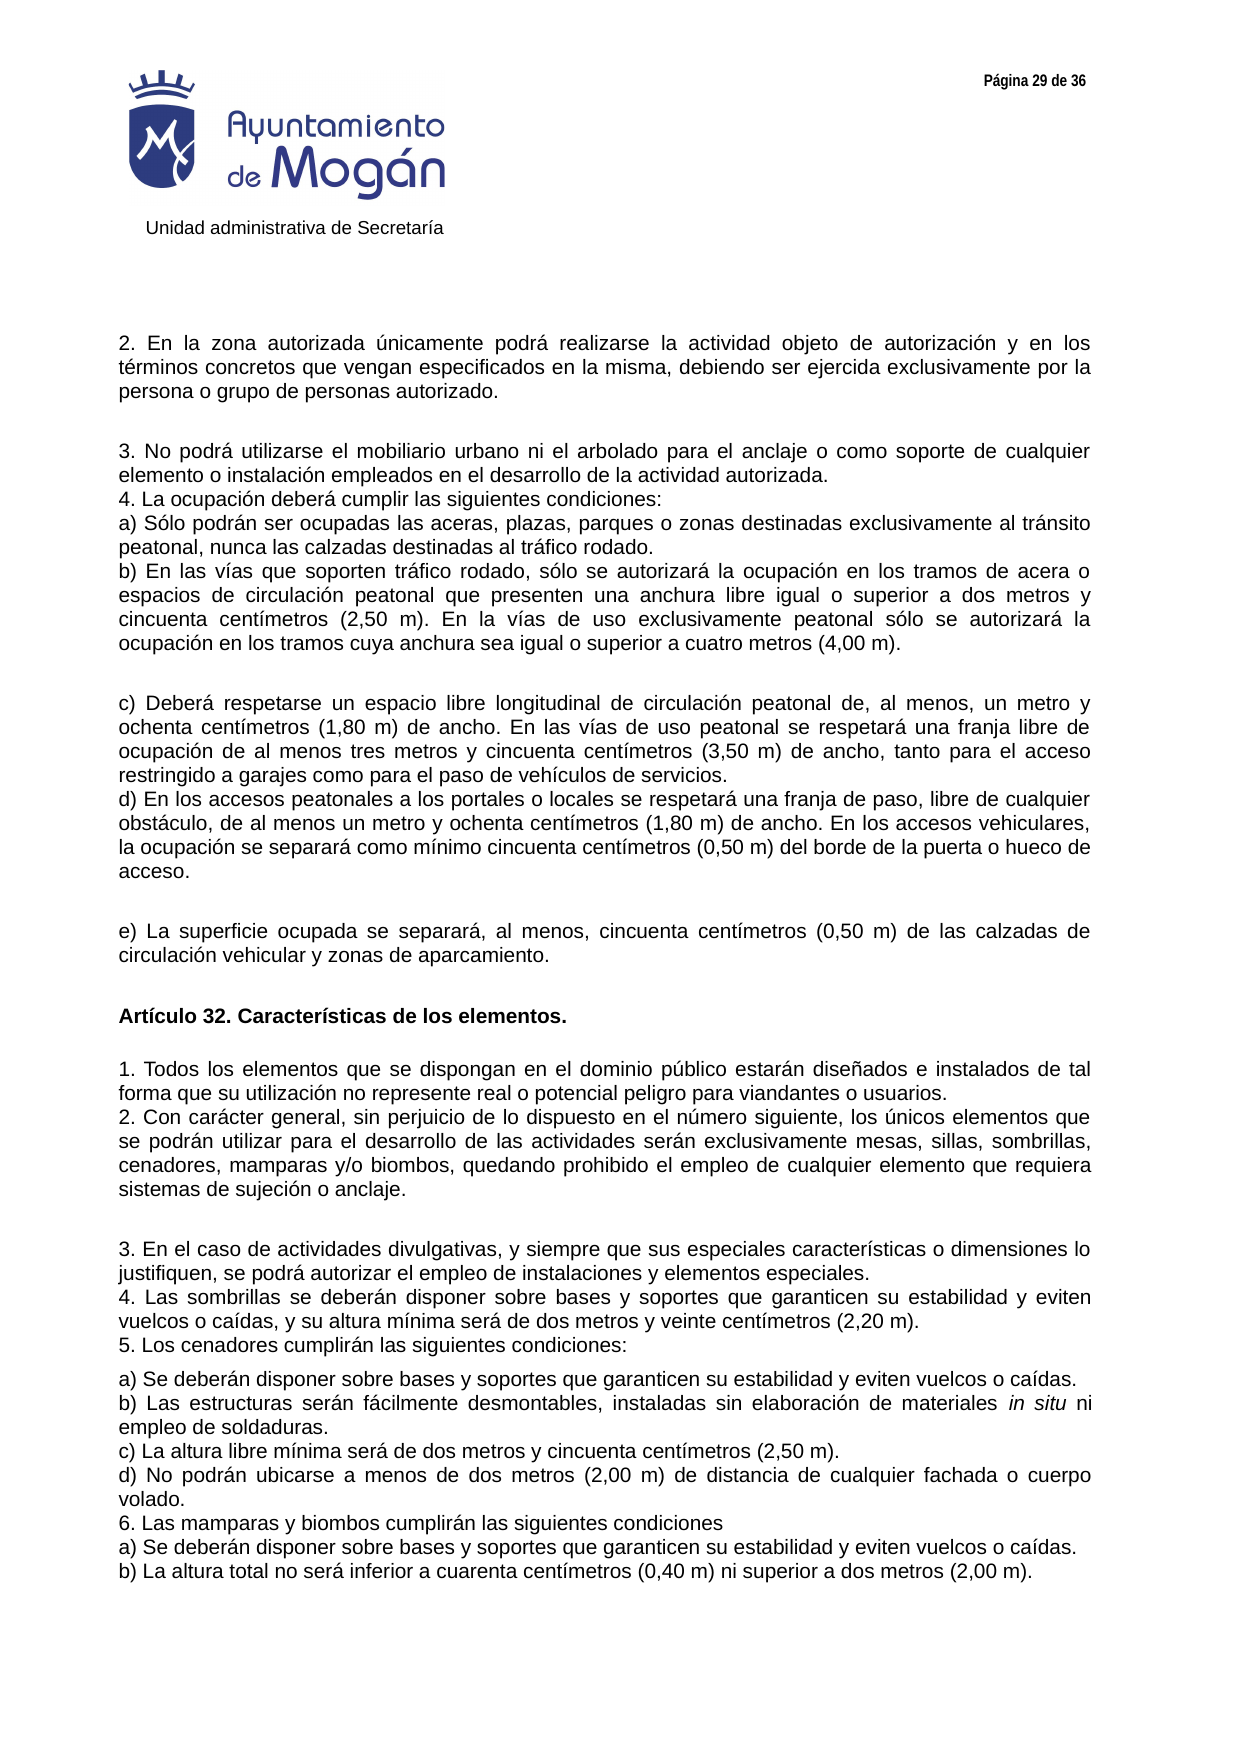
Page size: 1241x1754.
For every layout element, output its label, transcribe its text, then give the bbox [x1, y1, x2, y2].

text b) Las estructuras serán fácilmente desmontables, instaladas sin elaboración de materiales in situ ni empleo de soldaduras. [118, 1391, 1092, 1439]
text d) En los accesos peatonales a los portales o locales se respetará una franja de paso, libre de cualquier obstáculo, de al menos un metro y ochenta centímetros (1,80 m) de ancho. En los accesos vehiculares, la ocupación se separará como mínimo cincuenta centímetros (0,50 m) del borde de la puerta o hueco de acceso. [118, 787, 1092, 883]
text 3. En el caso de actividades divulgativas, y siempre que sus especiales características o dimensiones lo justifiquen, se podrá autorizar el empleo de instalaciones y elementos especiales. [118, 1237, 1092, 1285]
text c) La altura libre mínima será de dos metros y cincuenta centímetros (2,50 m). [118, 1439, 1092, 1463]
text a) Se deberán disponer sobre bases y soportes que garanticen su estabilidad y eviten vuelcos o caídas. [118, 1367, 1092, 1391]
text 4. Las sombrillas se deberán disponer sobre bases y soportes que garanticen su estabilidad y eviten vuelcos o caídas, y su altura mínima será de dos metros y veinte centímetros (2,20 m). [118, 1285, 1092, 1333]
text 3. No podrá utilizarse el mobiliario urbano ni el arbolado para el anclaje o como soporte de cualquier elemento o instalación empleados en el desarrollo de la actividad autorizada. [118, 439, 1092, 487]
text 2. Con carácter general, sin perjuicio de lo dispuesto en el número siguiente, los únicos elementos que se podrán utilizar para el desarrollo de las actividades serán exclusivamente mesas, sillas, sombrillas, cenadores, mamparas y/o biombos, quedando prohibido el empleo de cualquier elemento que requiera sistemas de sujeción o anclaje. [118, 1105, 1092, 1201]
text 1. Todos los elementos que se dispongan en el dominio público estarán diseñados e instalados de tal forma que su utilización no represente real o potencial peligro para viandantes o usuarios. [118, 1057, 1092, 1105]
text d) No podrán ubicarse a menos de dos metros (2,00 m) de distancia de cualquier fachada o cuerpo volado. [118, 1463, 1092, 1511]
text c) Deberá respetarse un espacio libre longitudinal de circulación peatonal de, al menos, un metro y ochenta centímetros (1,80 m) de ancho. En las vías de uso peatonal se respetará una franja libre de ocupación de al menos tres metros y cincuenta centímetros (3,50 m) de ancho, tanto para el acceso restringido a garajes como para el paso de vehículos de servicios. [118, 691, 1092, 787]
text 5. Los cenadores cumplirán las siguientes condiciones: [118, 1333, 1092, 1357]
text 2. En la zona autorizada únicamente podrá realizarse la actividad objeto de autorización y en los términos concretos que vengan especificados en la misma, debiendo ser ejercida exclusivamente por la persona o grupo de personas autorizado. [118, 331, 1092, 402]
text 4. La ocupación deberá cumplir las siguientes condiciones: [118, 487, 1092, 511]
text 6. Las mamparas y biombos cumplirán las siguientes condiciones [118, 1511, 1092, 1534]
picture [128, 70, 445, 206]
text a) Se deberán disponer sobre bases y soportes que garanticen su estabilidad y eviten vuelcos o caídas. [118, 1534, 1092, 1558]
text e) La superficie ocupada se separará, al menos, cincuenta centímetros (0,50 m) de las calzadas de circulación vehicular y zonas de aparcamiento. [118, 919, 1092, 967]
text b) La altura total no será inferior a cuarenta centímetros (0,40 m) ni superior a dos metros (2,00 m). [118, 1558, 1092, 1582]
text a) Sólo podrán ser ocupadas las aceras, plazas, parques o zonas destinadas exclusivamente al tránsito peatonal, nunca las calzadas destinadas al tráfico rodado. [118, 511, 1092, 559]
text b) En las vías que soporten tráfico rodado, sólo se autorizará la ocupación en los tramos de acera o espacios de circulación peatonal que presenten una anchura libre igual o superior a dos metros y cincuenta centímetros (2,50 m). En la vías de uso exclusivamente peatonal sólo se autorizará la ocupación en los tramos cuya anchura sea igual o superior a cuatro metros (4,00 m). [118, 559, 1092, 654]
subtitle Artículo 32. Características de los elementos. [118, 1003, 1092, 1027]
